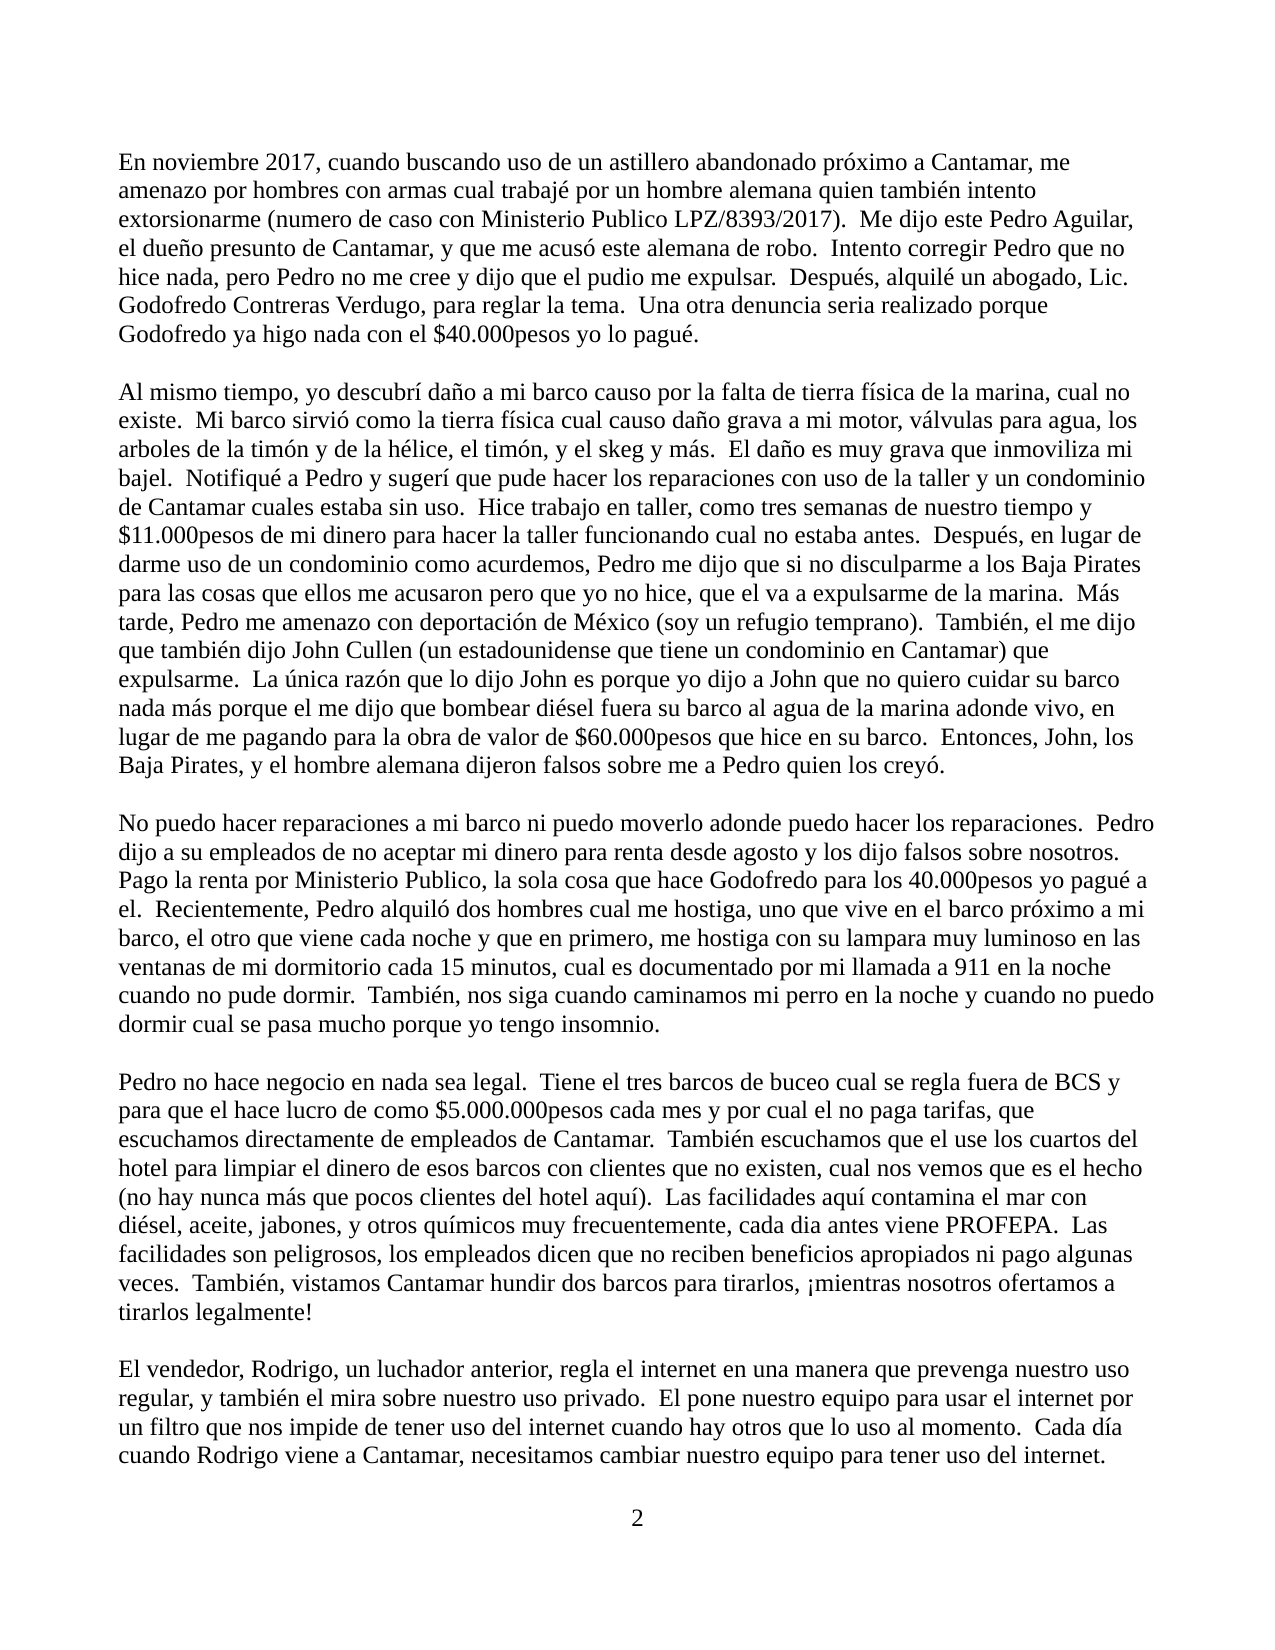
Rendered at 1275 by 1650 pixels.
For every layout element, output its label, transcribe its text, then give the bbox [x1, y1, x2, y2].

text Al mismo tiempo, yo descubrí daño a mi barco causo por la falta de tierra física de la marina, cual no existe. Mi barco sirvió como la tierra física cual causo daño grava a mi motor, válvulas para agua, los arboles de la timón y de la hélice, el timón, y el skeg y más. El daño es muy grava que inmoviliza mi bajel. Notifiqué a Pedro y sugerí que pude hacer los reparaciones con uso de la taller y un condominio de Cantamar cuales estaba sin uso. Hice trabajo en taller, como tres semanas de nuestro tiempo y $11.000pesos de mi dinero para hacer la taller funcionando cual no estaba antes. Después, en lugar de darme uso de un condominio como acurdemos, Pedro me dijo que si no disculparme a los Baja Pirates para las cosas que ellos me acusaron pero que yo no hice, que el va a expulsarme de la marina. Más tarde, Pedro me amenazo con deportación de México (soy un refugio temprano). También, el me dijo que también dijo John Cullen (un estadounidense que tiene un condominio en Cantamar) que expulsarme. La única razón que lo dijo John es porque yo dijo a John que no quiero cuidar su barco nada más porque el me dijo que bombear diésel fuera su barco al agua de la marina adonde vivo, en lugar de me pagando para la obra de valor de $60.000pesos que hice en su barco. Entonces, John, los Baja Pirates, y el hombre alemana dijeron falsos sobre me a Pedro quien los creyó. [118, 377, 1157, 779]
text No puedo hacer reparaciones a mi barco ni puedo moverlo adonde puedo hacer los reparaciones. Pedro dijo a su empleados de no aceptar mi dinero para renta desde agosto y los dijo falsos sobre nosotros. Pago la renta por Ministerio Publico, la sola cosa que hace Godofredo para los 40.000pesos yo pagué a el. Recientemente, Pedro alquiló dos hombres cual me hostiga, uno que vive en el barco próximo a mi barco, el otro que viene cada noche y que en primero, me hostiga con su lampara muy luminoso en las ventanas de mi dormitorio cada 15 minutos, cual es documentado por mi llamada a 911 en la noche cuando no pude dormir. También, nos siga cuando caminamos mi perro en la noche y cuando no puedo dormir cual se pasa mucho porque yo tengo insomnio. [118, 808, 1157, 1038]
text Pedro no hace negocio en nada sea legal. Tiene el tres barcos de buceo cual se regla fuera de BCS y para que el hace lucro de como $5.000.000pesos cada mes y por cual el no paga tarifas, que escuchamos directamente de empleados de Cantamar. También escuchamos que el use los cuartos del hotel para limpiar el dinero de esos barcos con clientes que no existen, cual nos vemos que es el hecho (no hay nunca más que pocos clientes del hotel aquí). Las facilidades aquí contamina el mar con diésel, aceite, jabones, y otros químicos muy frecuentemente, cada dia antes viene PROFEPA. Las facilidades son peligrosos, los empleados dicen que no reciben beneficios apropiados ni pago algunas veces. También, vistamos Cantamar hundir dos barcos para tirarlos, ¡mientras nosotros ofertamos a tirarlos legalmente! [118, 1067, 1157, 1326]
text En noviembre 2017, cuando buscando uso de un astillero abandonado próximo a Cantamar, me amenazo por hombres con armas cual trabajé por un hombre alemana quien también intento extorsionarme (numero de caso con Ministerio Publico LPZ/8393/2017). Me dijo este Pedro Aguilar, el dueño presunto de Cantamar, y que me acusó este alemana de robo. Intento corregir Pedro que no hice nada, pero Pedro no me cree y dijo que el pudio me expulsar. Después, alquilé un abogado, Lic. Godofredo Contreras Verdugo, para reglar la tema. Una otra denuncia seria realizado porque Godofredo ya higo nada con el $40.000pesos yo lo pagué. [118, 147, 1157, 348]
text El vendedor, Rodrigo, un luchador anterior, regla el internet en una manera que prevenga nuestro uso regular, y también el mira sobre nuestro uso privado. El pone nuestro equipo para usar el internet por un filtro que nos impide de tener uso del internet cuando hay otros que lo uso al momento. Cada día cuando Rodrigo viene a Cantamar, necesitamos cambiar nuestro equipo para tener uso del internet. [118, 1354, 1157, 1469]
